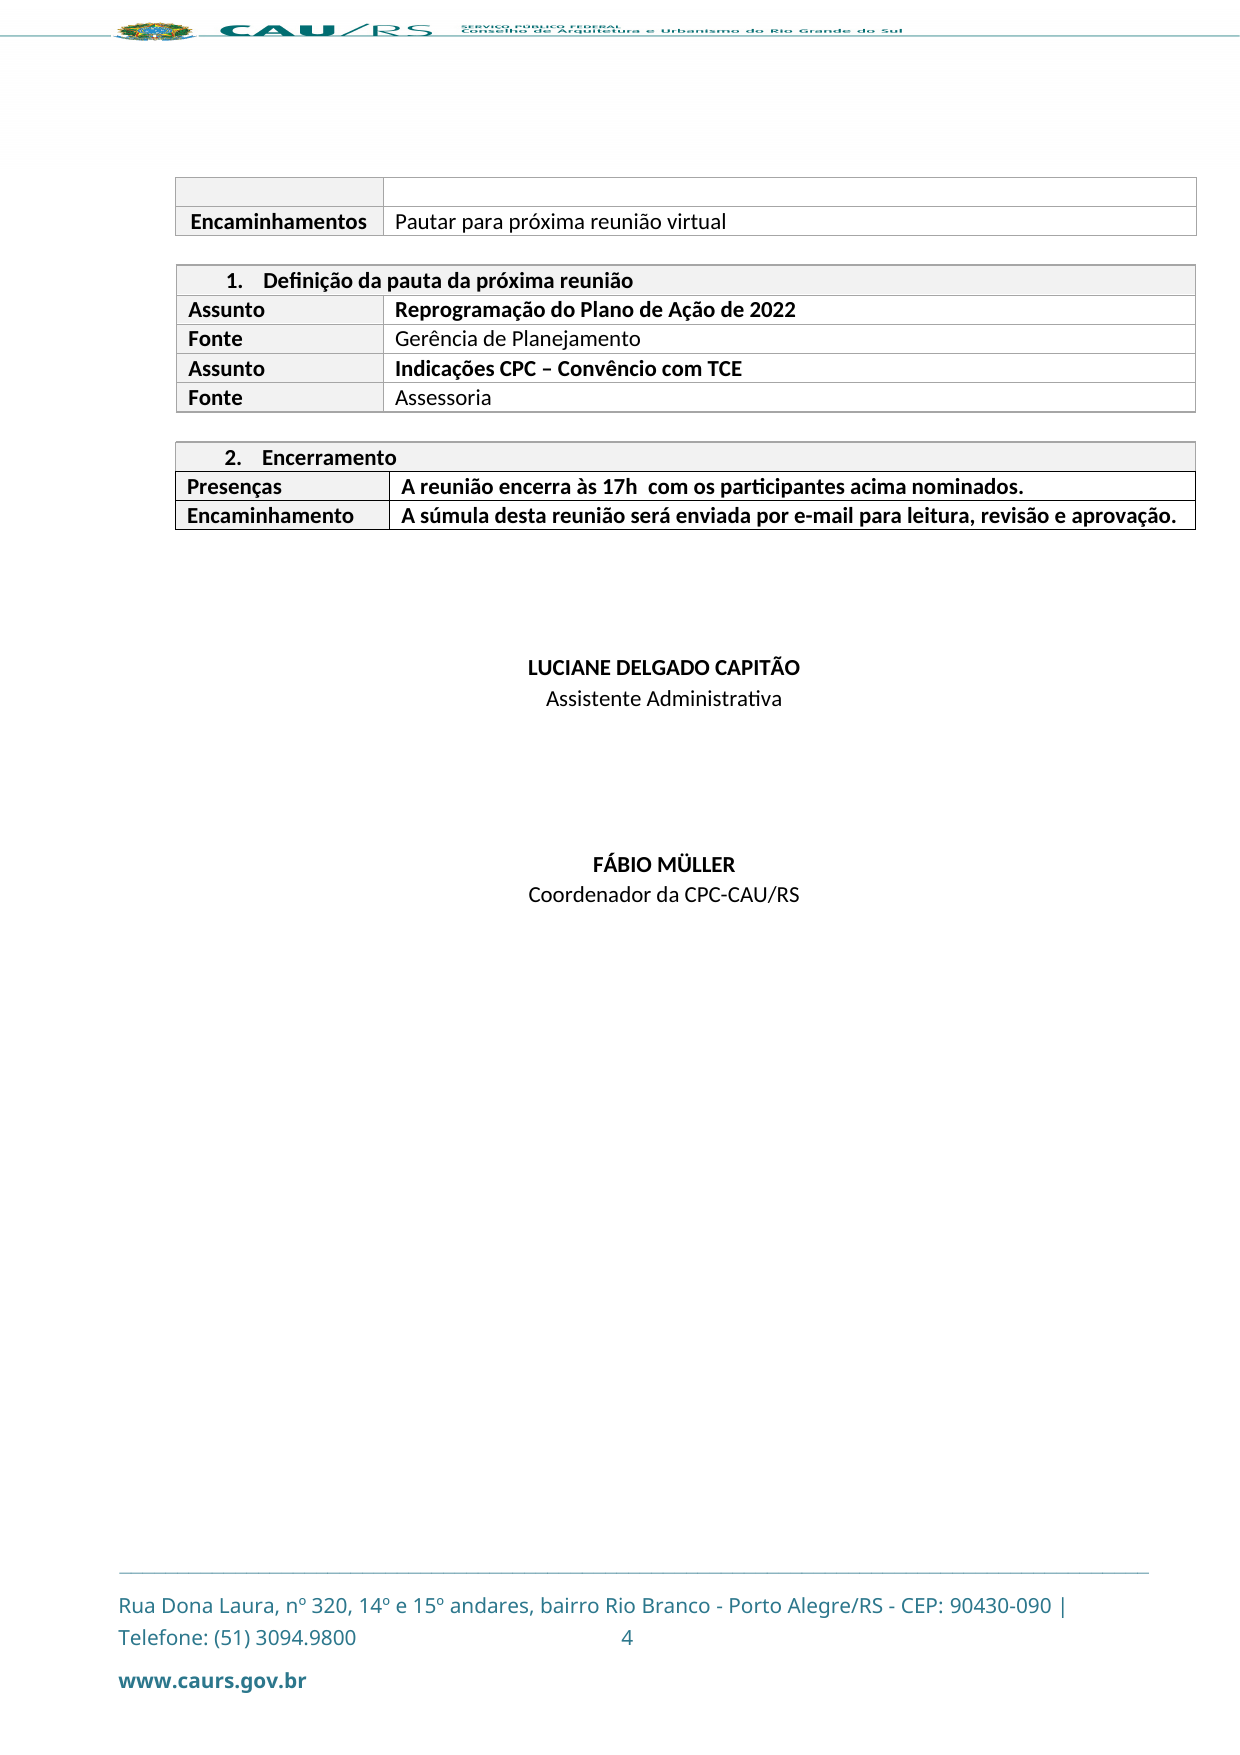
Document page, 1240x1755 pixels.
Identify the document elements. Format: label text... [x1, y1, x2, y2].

text Assistente Administrativa [177, 684, 1151, 712]
table_header Definição da pauta da próxima reunião [177, 266, 1195, 294]
table_cell Reprogramação do Plano de Ação de 2022 [384, 296, 1195, 323]
table_cell Encaminhamentos [176, 207, 383, 235]
table_cell Assunto [177, 354, 383, 382]
table_cell A reunião encerra às 17h com os participantes acima nominados. [390, 472, 1195, 500]
table_cell Gerência de Planejamento [384, 325, 1195, 353]
table_cell [176, 236, 1196, 264]
table_cell [384, 178, 1196, 206]
table_cell Indicações CPC – Convêncio com TCE [384, 354, 1195, 382]
text Coordenador da CPC-CAU/RS [177, 881, 1151, 909]
table_header [176, 413, 1196, 441]
table_cell Assunto [177, 296, 383, 323]
table_cell Fonte [177, 383, 383, 411]
table_header Encerramento [176, 443, 1195, 471]
table_cell Fonte [177, 325, 383, 353]
table_cell A súmula desta reunião será enviada por e-mail para leitura, revisão e aprovação. [390, 501, 1195, 529]
text LUCIANE DELGADO CAPITÃO [177, 653, 1151, 681]
table_cell [176, 178, 383, 206]
table_cell Encaminhamento [176, 501, 389, 529]
table_cell Presenças [176, 472, 389, 500]
table_cell Assessoria [384, 383, 1195, 411]
text FÁBIO MÜLLER [177, 850, 1151, 878]
table_cell Pautar para próxima reunião virtual [384, 207, 1196, 235]
